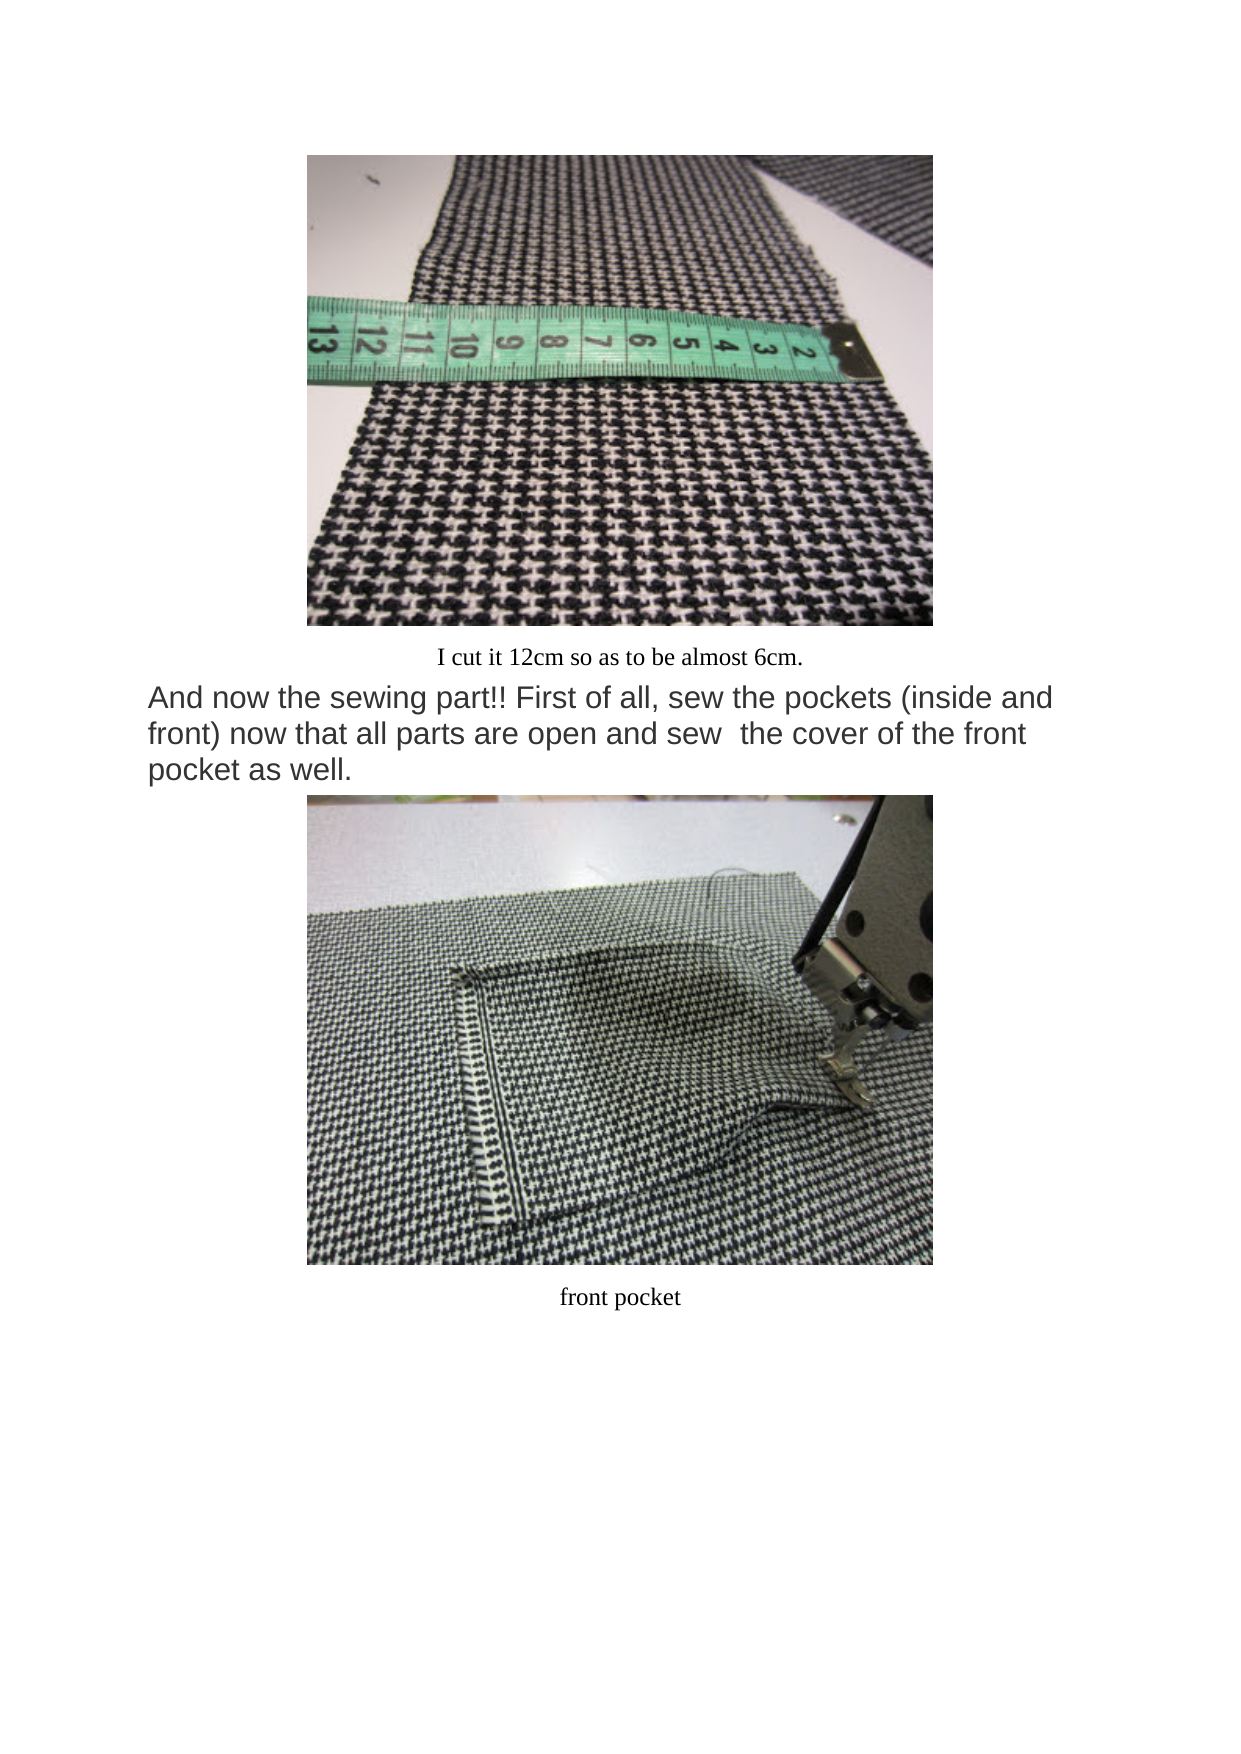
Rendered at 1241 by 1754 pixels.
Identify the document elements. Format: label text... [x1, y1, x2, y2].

table_header [299, 787, 941, 1273]
text And now the sewing part!! First of all, sew the pockets (inside and front) now that all parts are open and sew the cover of the front pocket as well. [148, 679, 1093, 787]
table_header [299, 148, 941, 634]
picture [307, 795, 933, 1265]
table_cell I cut it 12cm so as to be almost 6cm. [299, 634, 941, 679]
table_cell front pocket [299, 1273, 941, 1319]
picture [307, 155, 933, 626]
